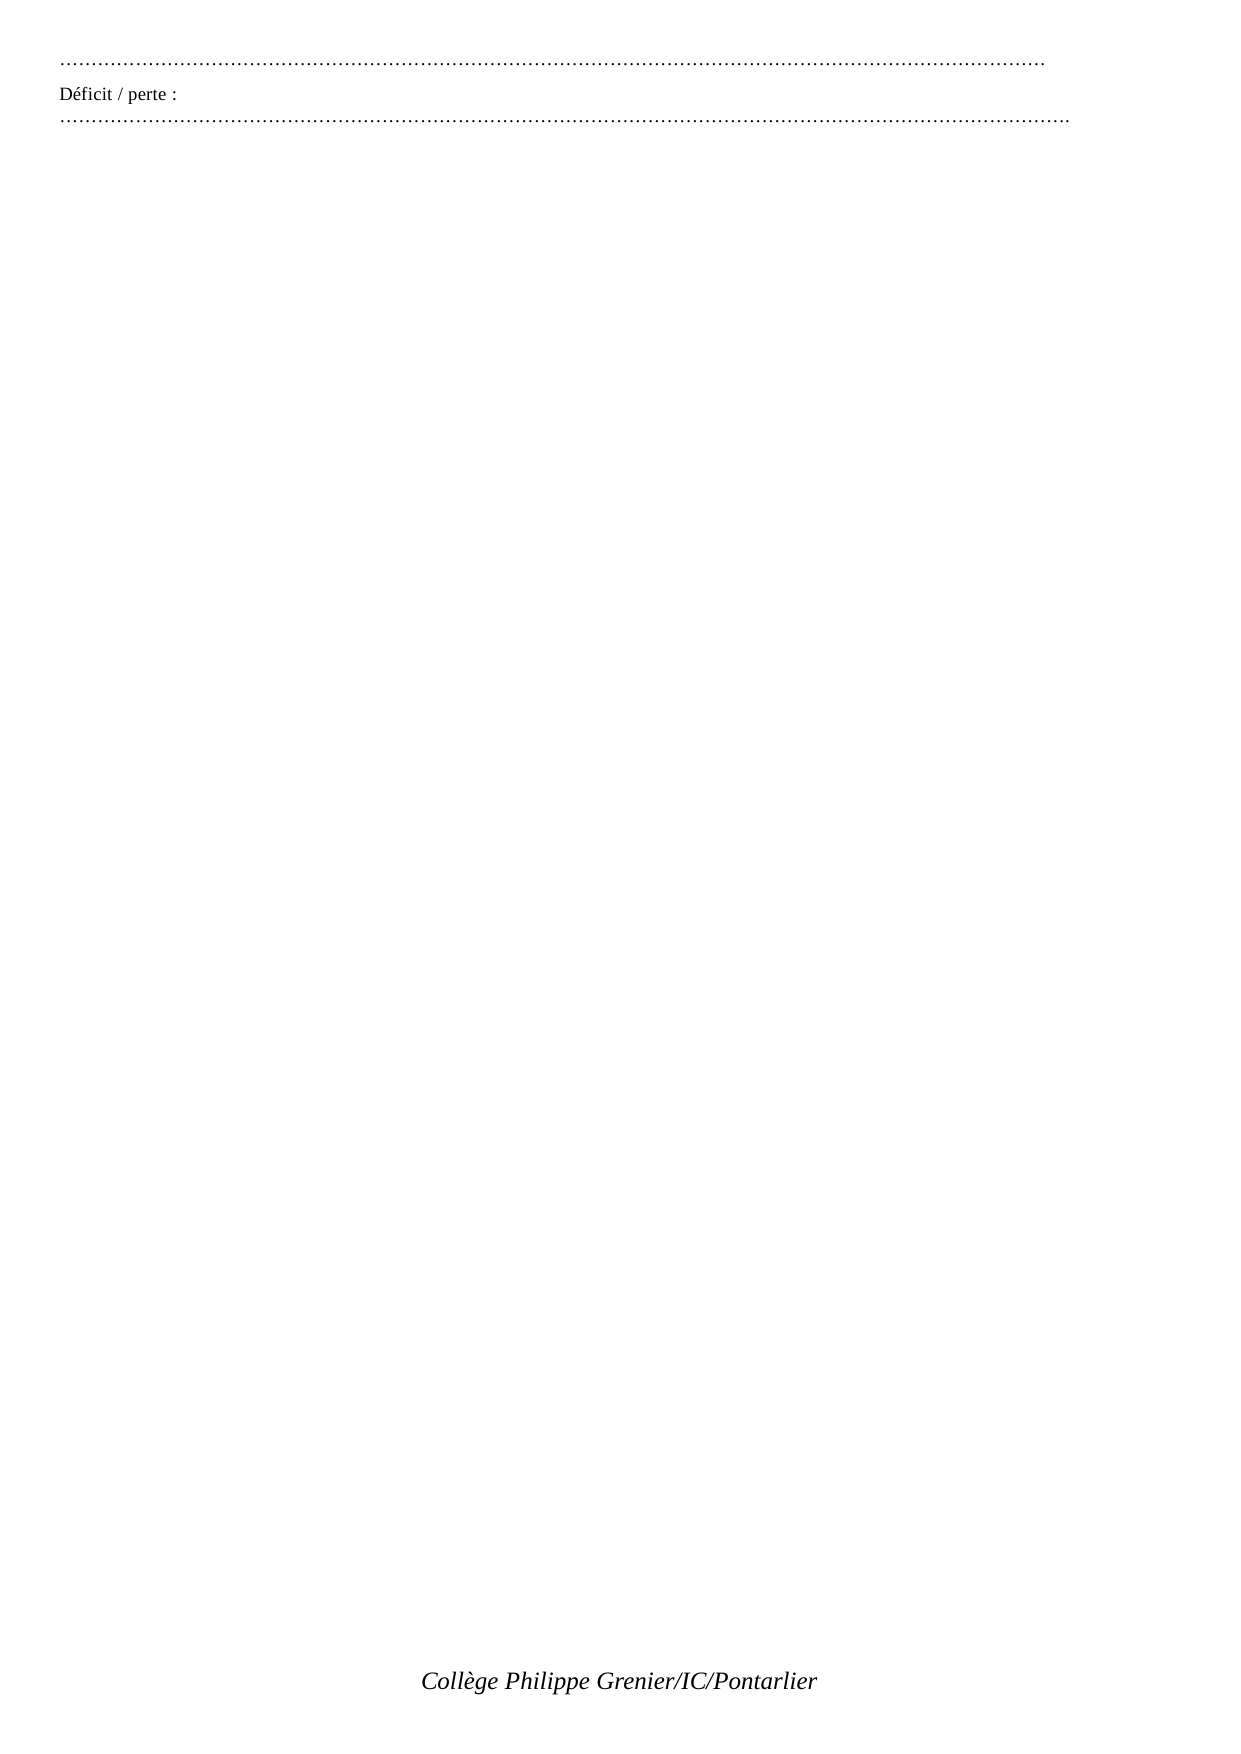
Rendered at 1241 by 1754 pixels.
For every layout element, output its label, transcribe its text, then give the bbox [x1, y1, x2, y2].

text Déficit / perte : ……………………………………………………………………………………………………………………………………………. [59, 82, 1181, 126]
text ………………………………………………………………………………………………………………………………………… [59, 47, 1181, 69]
